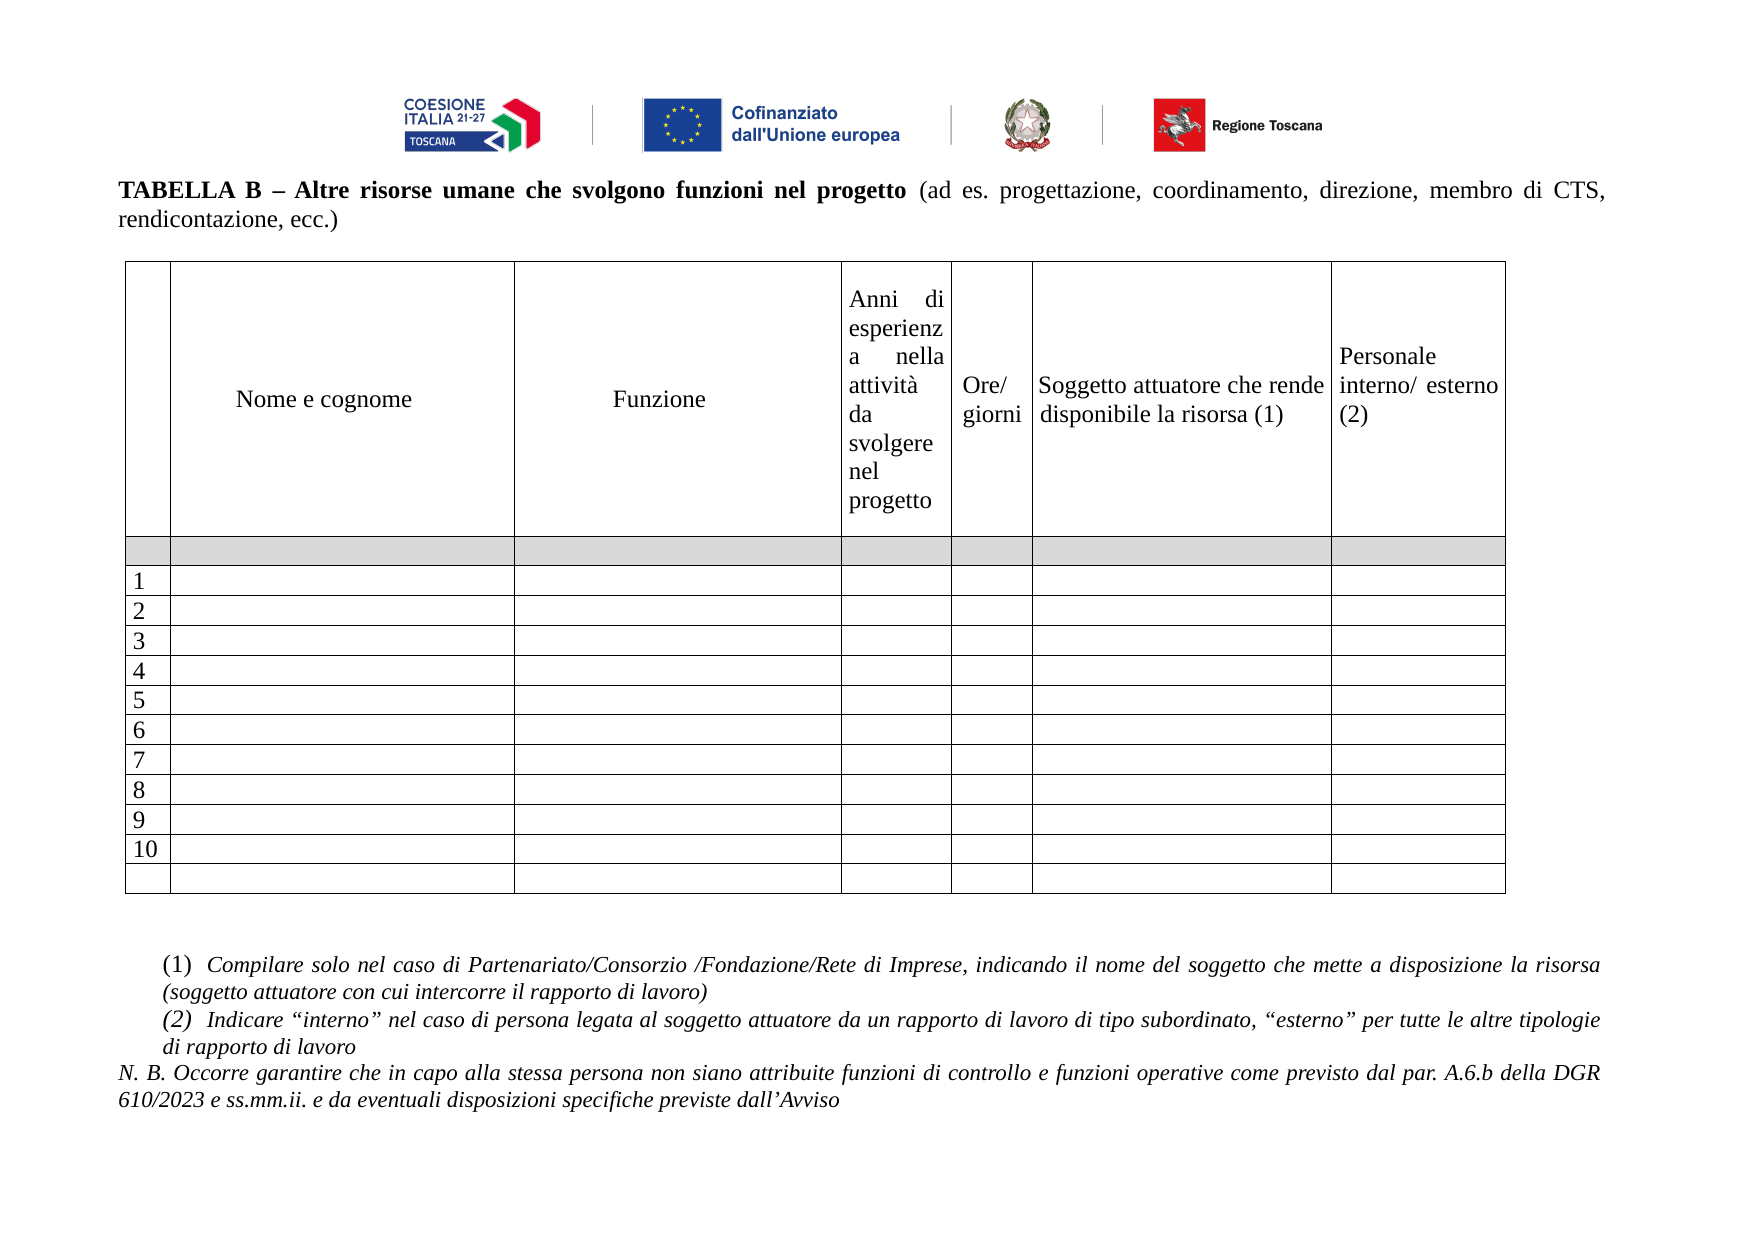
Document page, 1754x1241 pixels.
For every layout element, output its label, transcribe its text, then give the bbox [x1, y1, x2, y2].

table_cell [842, 596, 951, 625]
table_cell [1332, 686, 1505, 714]
table_cell [842, 686, 951, 714]
table_cell [515, 596, 841, 625]
table_cell [171, 656, 514, 684]
table_cell [1332, 864, 1505, 893]
table_cell [171, 805, 514, 833]
table_cell [1033, 686, 1331, 714]
table_cell 6 [126, 715, 170, 744]
table_cell [842, 537, 951, 565]
table_cell [842, 566, 951, 595]
table_cell [952, 566, 1032, 595]
table_cell [1033, 566, 1331, 595]
table_cell [515, 775, 841, 804]
table_cell [515, 626, 841, 655]
table_cell [952, 835, 1032, 863]
table_cell [171, 775, 514, 804]
table_cell [952, 537, 1032, 565]
table_cell 9 [126, 805, 170, 833]
table_cell [171, 626, 514, 655]
table_cell [171, 745, 514, 774]
table_cell [842, 745, 951, 774]
table_cell [1332, 596, 1505, 625]
table_cell [171, 835, 514, 863]
table_cell [1332, 656, 1505, 684]
list Compilare solo nel caso di Partenariato/Consorzio /Fondazione/Rete di Imprese, indicando il nome del soggetto che mette a disposizione la risorsa (soggetto attuatore con cui intercorre il rapporto di lavoro) [162, 949, 1606, 1004]
table_cell [171, 566, 514, 595]
table_cell [842, 715, 951, 744]
table_cell [1033, 715, 1331, 744]
table_cell [515, 864, 841, 893]
text N. B. Occorre garantire che in capo alla stessa persona non siano attribuite funzioni di controllo e funzioni operative come previsto dal par. A.6.b della DGR 610/2023 e ss.mm.ii. e da eventuali disposizioni specifiche previste dall’Avviso [118, 1059, 1606, 1112]
table_header Soggetto attuatore che rende disponibile la risorsa (1) [1033, 262, 1331, 536]
table_cell [171, 596, 514, 625]
table_cell [1033, 626, 1331, 655]
table_cell [1332, 835, 1505, 863]
table_cell [952, 805, 1032, 833]
table_cell [1033, 745, 1331, 774]
table_cell 5 [126, 686, 170, 714]
table_cell 4 [126, 656, 170, 684]
table_cell [1033, 775, 1331, 804]
table_cell [1033, 835, 1331, 863]
table_cell [515, 566, 841, 595]
list Indicare “interno” nel caso di persona legata al soggetto attuatore da un rapporto di lavoro di tipo subordinato, “esterno” per tutte le altre tipologie di rapporto di lavoro [162, 1004, 1606, 1059]
table_header Nome e cognome [171, 262, 514, 536]
table_cell [515, 656, 841, 684]
table_cell [1033, 805, 1331, 833]
table_cell [515, 537, 841, 565]
table_cell [1033, 656, 1331, 684]
table_cell [842, 805, 951, 833]
table_cell [952, 864, 1032, 893]
table_cell [1332, 775, 1505, 804]
table_cell [1332, 537, 1505, 565]
table_cell [171, 686, 514, 714]
table_cell [515, 715, 841, 744]
text TABELLA B – Altre risorse umane che svolgono funzioni nel progetto (ad es. progettazione, coordinamento, direzione, membro di CTS, rendicontazione, ecc.) [118, 175, 1606, 232]
table_header Personale interno/ esterno (2) [1332, 262, 1505, 536]
table_header [126, 262, 170, 536]
table_cell [952, 745, 1032, 774]
table_cell [171, 864, 514, 893]
table_cell [842, 835, 951, 863]
table_cell [1033, 596, 1331, 625]
table_header Ore/ giorni [952, 262, 1032, 536]
table_cell [515, 745, 841, 774]
table_cell 3 [126, 626, 170, 655]
table_cell [952, 775, 1032, 804]
table_cell [952, 656, 1032, 684]
table_cell 8 [126, 775, 170, 804]
table_cell [952, 626, 1032, 655]
table_cell [515, 686, 841, 714]
table_cell [842, 775, 951, 804]
table_cell [515, 835, 841, 863]
table_header Anni di esperienza nella attività da svolgere nel progetto [842, 262, 951, 536]
table_cell 1 [126, 566, 170, 595]
table_header Funzione [515, 262, 841, 536]
table_cell [1033, 864, 1331, 893]
table_cell [126, 537, 170, 565]
table_cell [1332, 805, 1505, 833]
table_cell [515, 805, 841, 833]
table_cell 7 [126, 745, 170, 774]
table_cell [126, 864, 170, 893]
table_cell 2 [126, 596, 170, 625]
table_cell [1332, 745, 1505, 774]
table_cell [171, 715, 514, 744]
table_cell [952, 596, 1032, 625]
table_cell [1332, 715, 1505, 744]
table_cell [1332, 626, 1505, 655]
table_cell [1033, 537, 1331, 565]
table_cell [1332, 566, 1505, 595]
table_cell [952, 686, 1032, 714]
table_cell [842, 656, 951, 684]
table_cell [842, 626, 951, 655]
table_cell [842, 864, 951, 893]
table_cell [952, 715, 1032, 744]
table_cell 10 [126, 835, 170, 863]
table_cell [171, 537, 514, 565]
